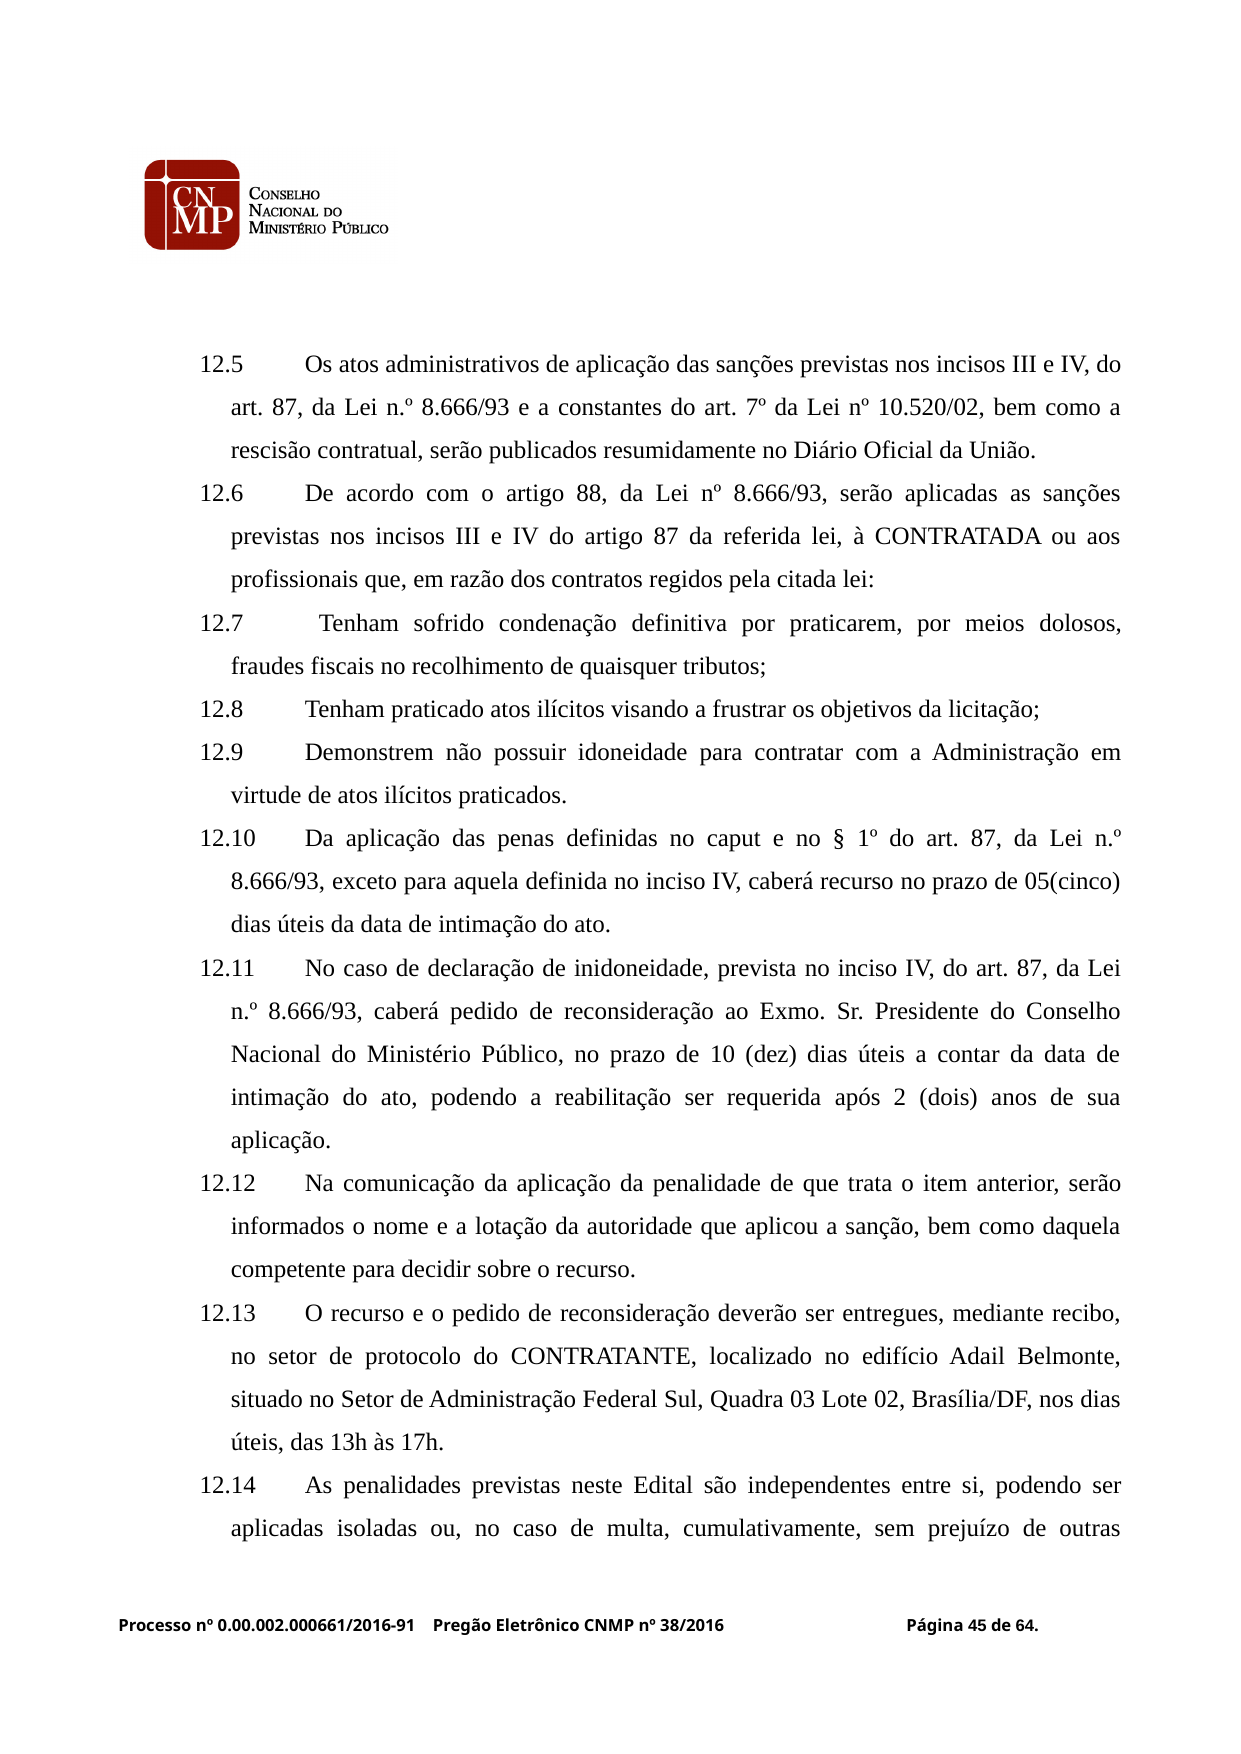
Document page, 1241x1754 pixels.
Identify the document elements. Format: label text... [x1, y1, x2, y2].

list De acordo com o artigo 88, da Lei nº 8.666/93, serão aplicadas as sanções previstas nos incisos III e IV do artigo 87 da referida lei, à CONTRATADA ou aos profissionais que, em razão dos contratos regidos pela citada lei: [193, 478, 1122, 593]
list As penalidades previstas neste Edital são independentes entre si, podendo ser aplicadas isoladas ou, no caso de multa, cumulativamente, sem prejuízo de outras [193, 1470, 1122, 1542]
picture [128, 146, 398, 264]
list Na comunicação da aplicação da penalidade de que trata o item anterior, serão informados o nome e a lotação da autoridade que aplicou a sanção, bem como daquela competente para decidir sobre o recurso. [193, 1168, 1122, 1283]
list Demonstrem não possuir idoneidade para contratar com a Administração em virtude de atos ilícitos praticados. [193, 737, 1122, 809]
list Da aplicação das penas definidas no caput e no § 1º do art. 87, da Lei n.º 8.666/93, exceto para aquela definida no inciso IV, caberá recurso no prazo de 05(cinco) dias úteis da data de intimação do ato. [193, 823, 1122, 938]
list O recurso e o pedido de reconsideração deverão ser entregues, mediante recibo, no setor de protocolo do CONTRATANTE, localizado no edifício Adail Belmonte, situado no Setor de Administração Federal Sul, Quadra 03 Lote 02, Brasília/DF, nos dias úteis, das 13h às 17h. [193, 1298, 1122, 1456]
list No caso de declaração de inidoneidade, prevista no inciso IV, do art. 87, da Lei n.º 8.666/93, caberá pedido de reconsideração ao Exmo. Sr. Presidente do Conselho Nacional do Ministério Público, no prazo de 10 (dez) dias úteis a contar da data de intimação do ato, podendo a reabilitação ser requerida após 2 (dois) anos de sua aplicação. [193, 953, 1122, 1154]
list Tenham sofrido condenação definitiva por praticarem, por meios dolosos, fraudes fiscais no recolhimento de quaisquer tributos; [193, 608, 1122, 679]
list Tenham praticado atos ilícitos visando a frustrar os objetivos da licitação; [193, 694, 1122, 723]
list Os atos administrativos de aplicação das sanções previstas nos incisos III e IV, do art. 87, da Lei n.º 8.666/93 e a constantes do art. 7º da Lei nº 10.520/02, bem como a rescisão contratual, serão publicados resumidamente no Diário Oficial da União. [193, 349, 1122, 464]
